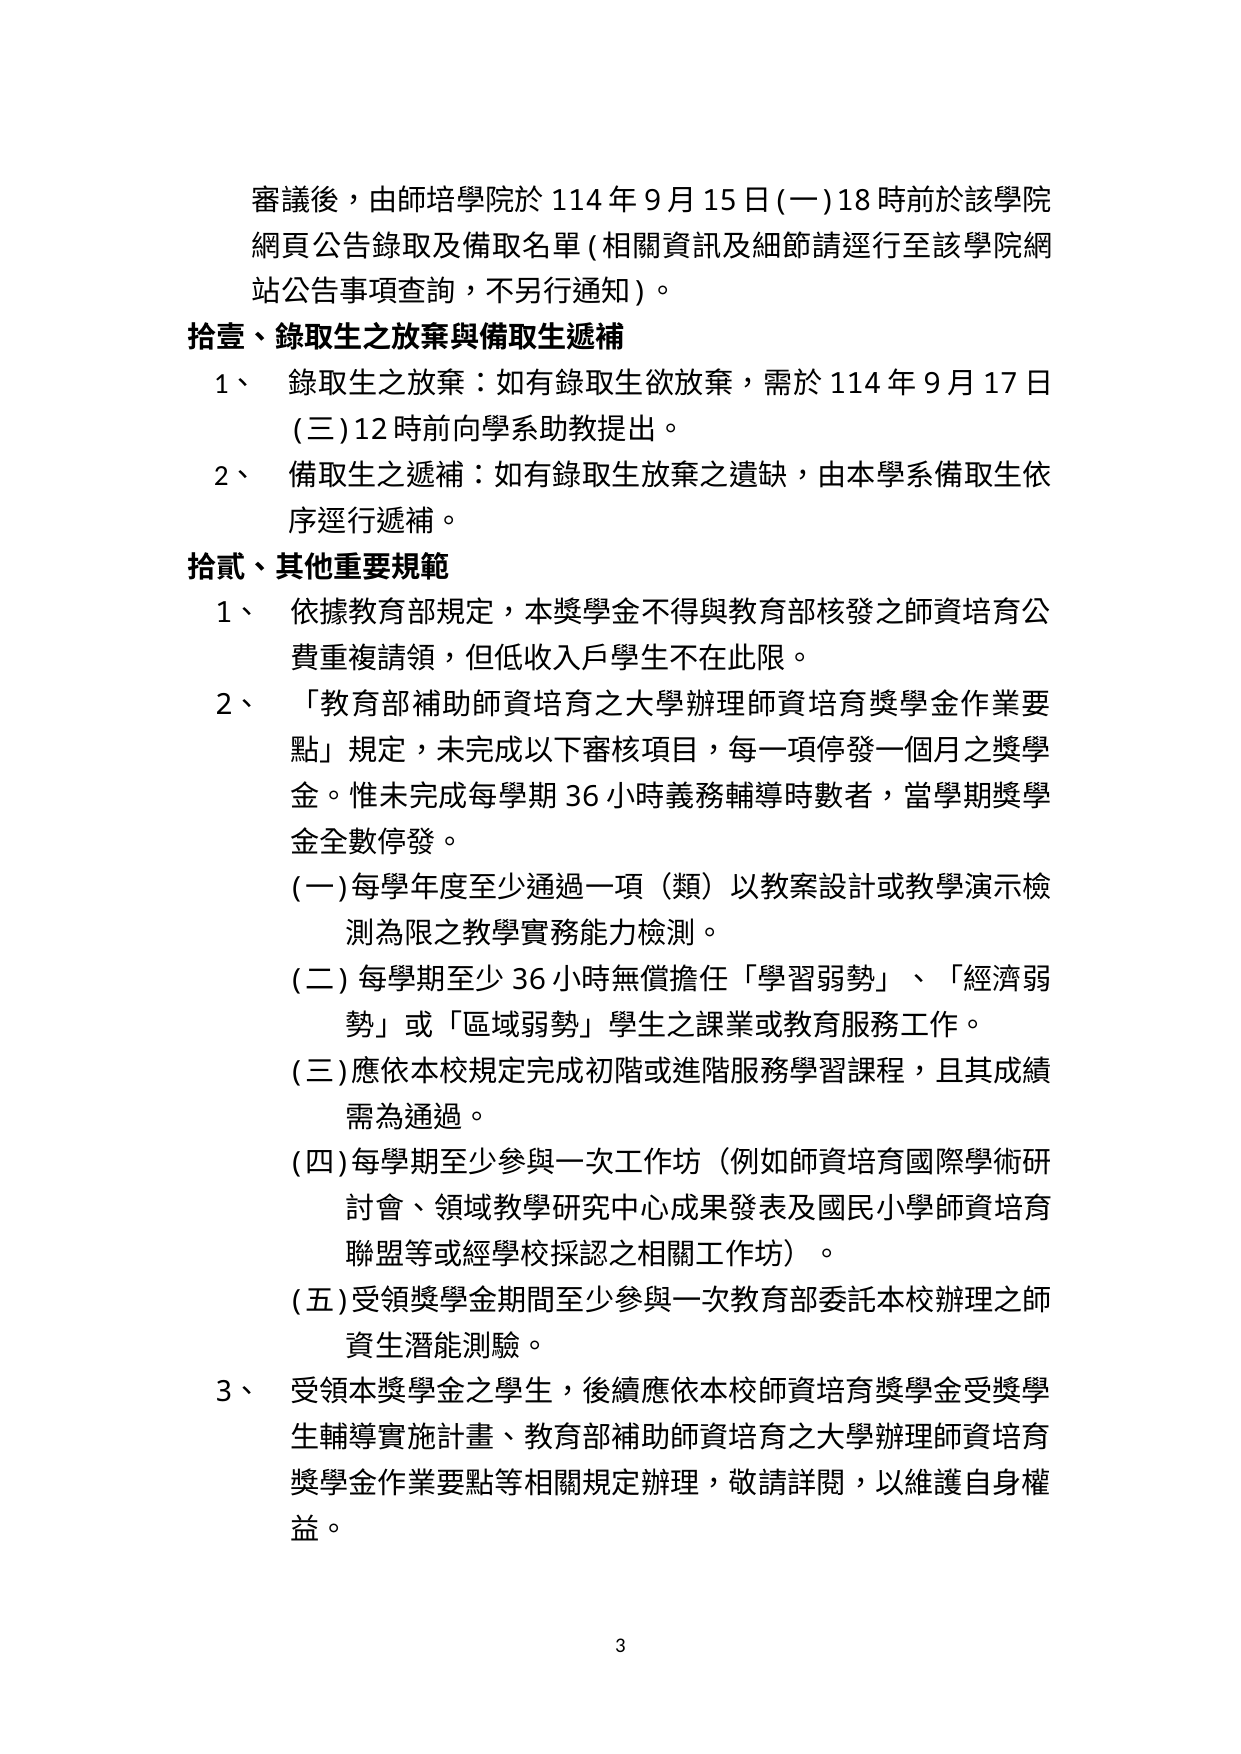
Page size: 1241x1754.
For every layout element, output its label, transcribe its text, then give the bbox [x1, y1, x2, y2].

list 錄取生之放棄：如有錄取生欲放棄，需於114年9月17日(三)12時前向學系助教提出。 [213, 356, 1053, 448]
text 審議後，由師培學院於114年9月15日(一)18時前於該學院網頁公告錄取及備取名單(相關資訊及細節請逕行至該學院網站公告事項查詢，不另行通知)。 [252, 173, 1053, 310]
list 受領本獎學金之學生，後續應依本校師資培育獎學金受獎學生輔導實施計畫、教育部補助師資培育之大學辦理師資培育獎學金作業要點等相關規定辦理，敬請詳閱，以維護自身權益。 [215, 1364, 1053, 1548]
text (二) 每學期至少36小時無償擔任「學習弱勢」、「經濟弱勢」或「區域弱勢」學生之課業或教育服務工作。 [287, 952, 1053, 1044]
text (一)每學年度至少通過一項（類）以教案設計或教學演示檢測為限之教學實務能力檢測。 [287, 860, 1053, 952]
text (四)每學期至少參與一次工作坊（例如師資培育國際學術研討會、領域教學研究中心成果發表及國民小學師資培育聯盟等或經學校採認之相關工作坊）。 [287, 1135, 1053, 1273]
text 拾貳、其他重要規範 [187, 539, 1053, 585]
text 拾壹、錄取生之放棄與備取生遞補 [187, 310, 1053, 356]
list 「教育部補助師資培育之大學辦理師資培育獎學金作業要點」規定，未完成以下審核項目，每一項停發一個月之獎學金。惟未完成每學期36小時義務輔導時數者，當學期獎學金全數停發。 [215, 677, 1053, 860]
text (五)受領獎學金期間至少參與一次教育部委託本校辦理之師資生潛能測驗。 [287, 1273, 1053, 1364]
list 依據教育部規定，本獎學金不得與教育部核發之師資培育公費重複請領，但低收入戶學生不在此限。 [215, 585, 1053, 677]
list 備取生之遞補：如有錄取生放棄之遺缺，由本學系備取生依序逕行遞補。 [213, 448, 1053, 539]
text (三)應依本校規定完成初階或進階服務學習課程，且其成績需為通過。 [287, 1044, 1053, 1135]
